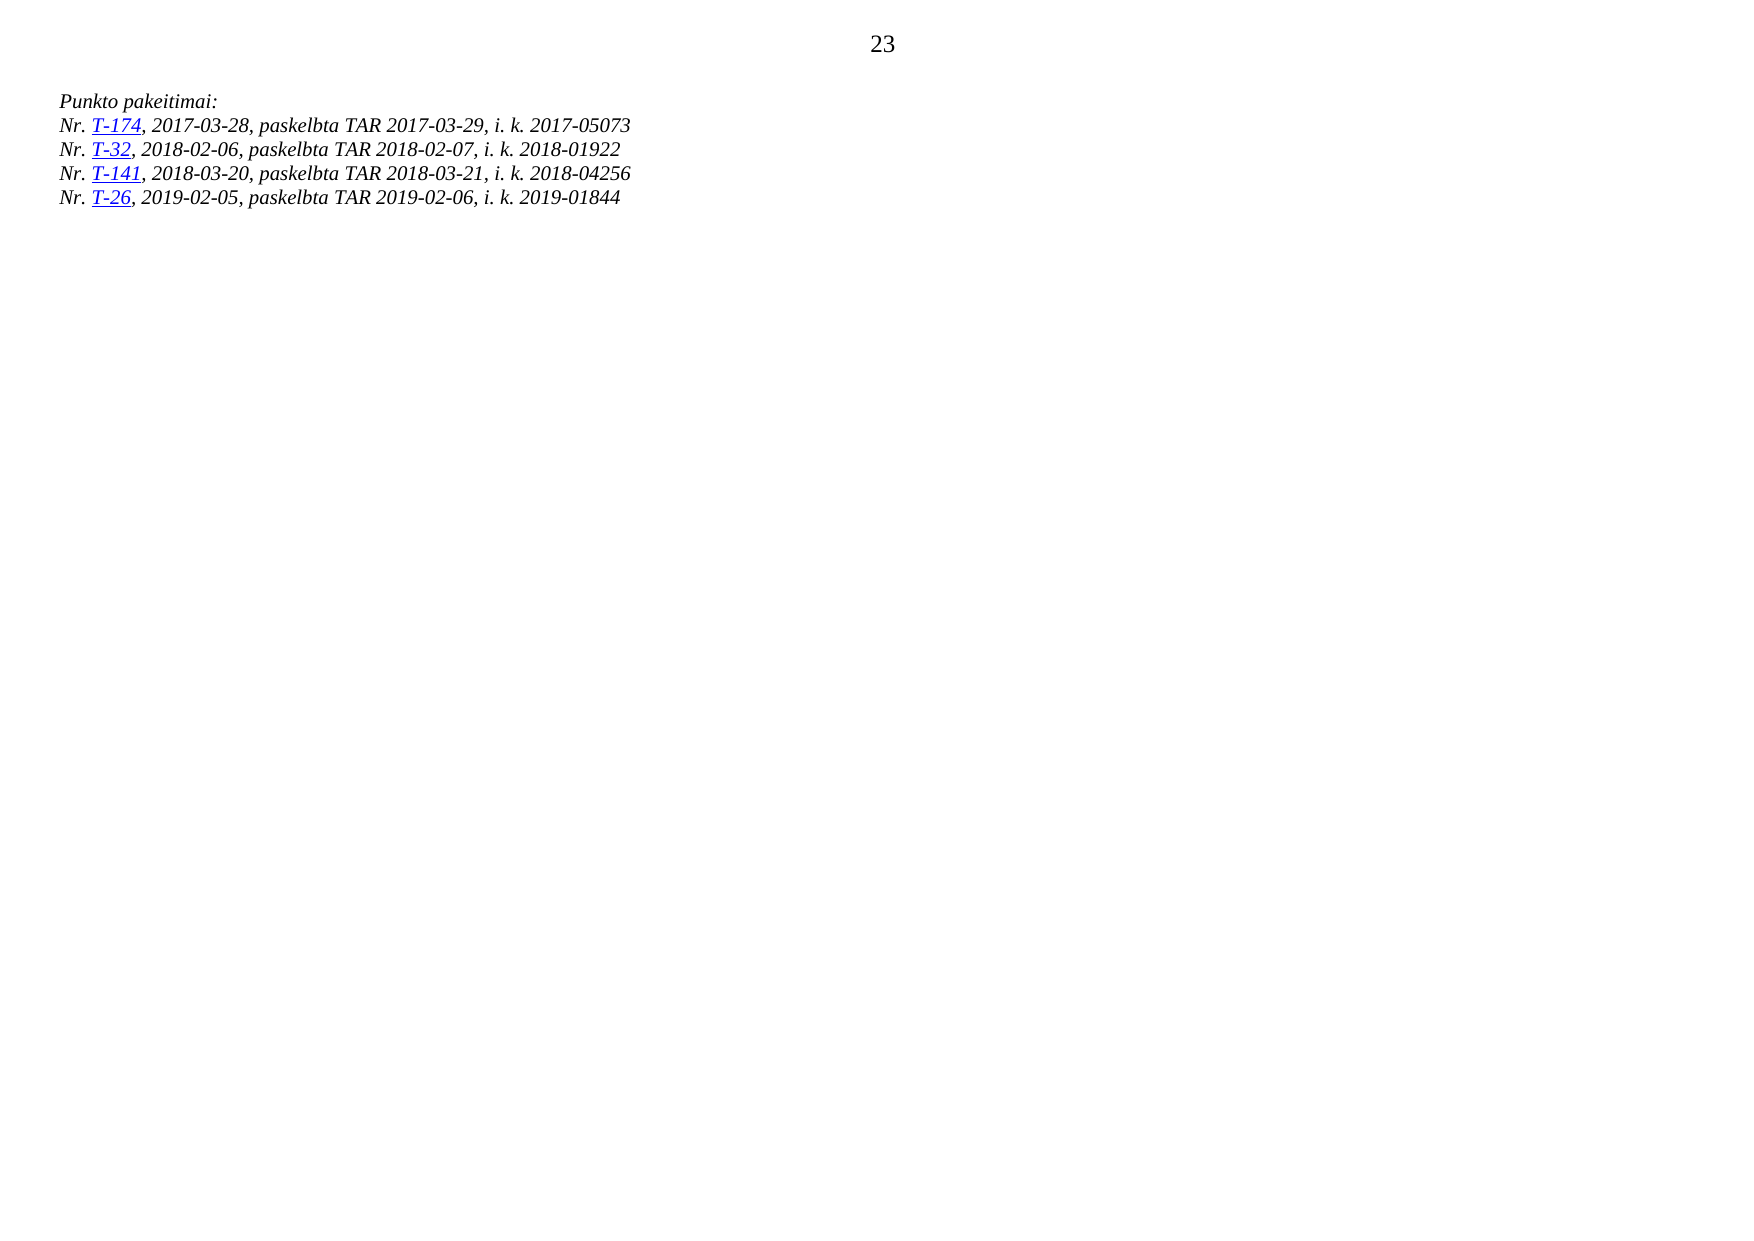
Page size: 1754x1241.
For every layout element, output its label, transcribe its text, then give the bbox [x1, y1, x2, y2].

text Nr. T-141, 2018-03-20, paskelbta TAR 2018-03-21, i. k. 2018-04256 [59, 161, 1706, 185]
text Nr. T-174, 2017-03-28, paskelbta TAR 2017-03-29, i. k. 2017-05073 [59, 113, 1706, 137]
text Nr. T-26, 2019-02-05, paskelbta TAR 2019-02-06, i. k. 2019-01844 [59, 185, 1706, 209]
text Punkto pakeitimai: [59, 89, 1706, 113]
text Nr. T-32, 2018-02-06, paskelbta TAR 2018-02-07, i. k. 2018-01922 [59, 137, 1706, 161]
